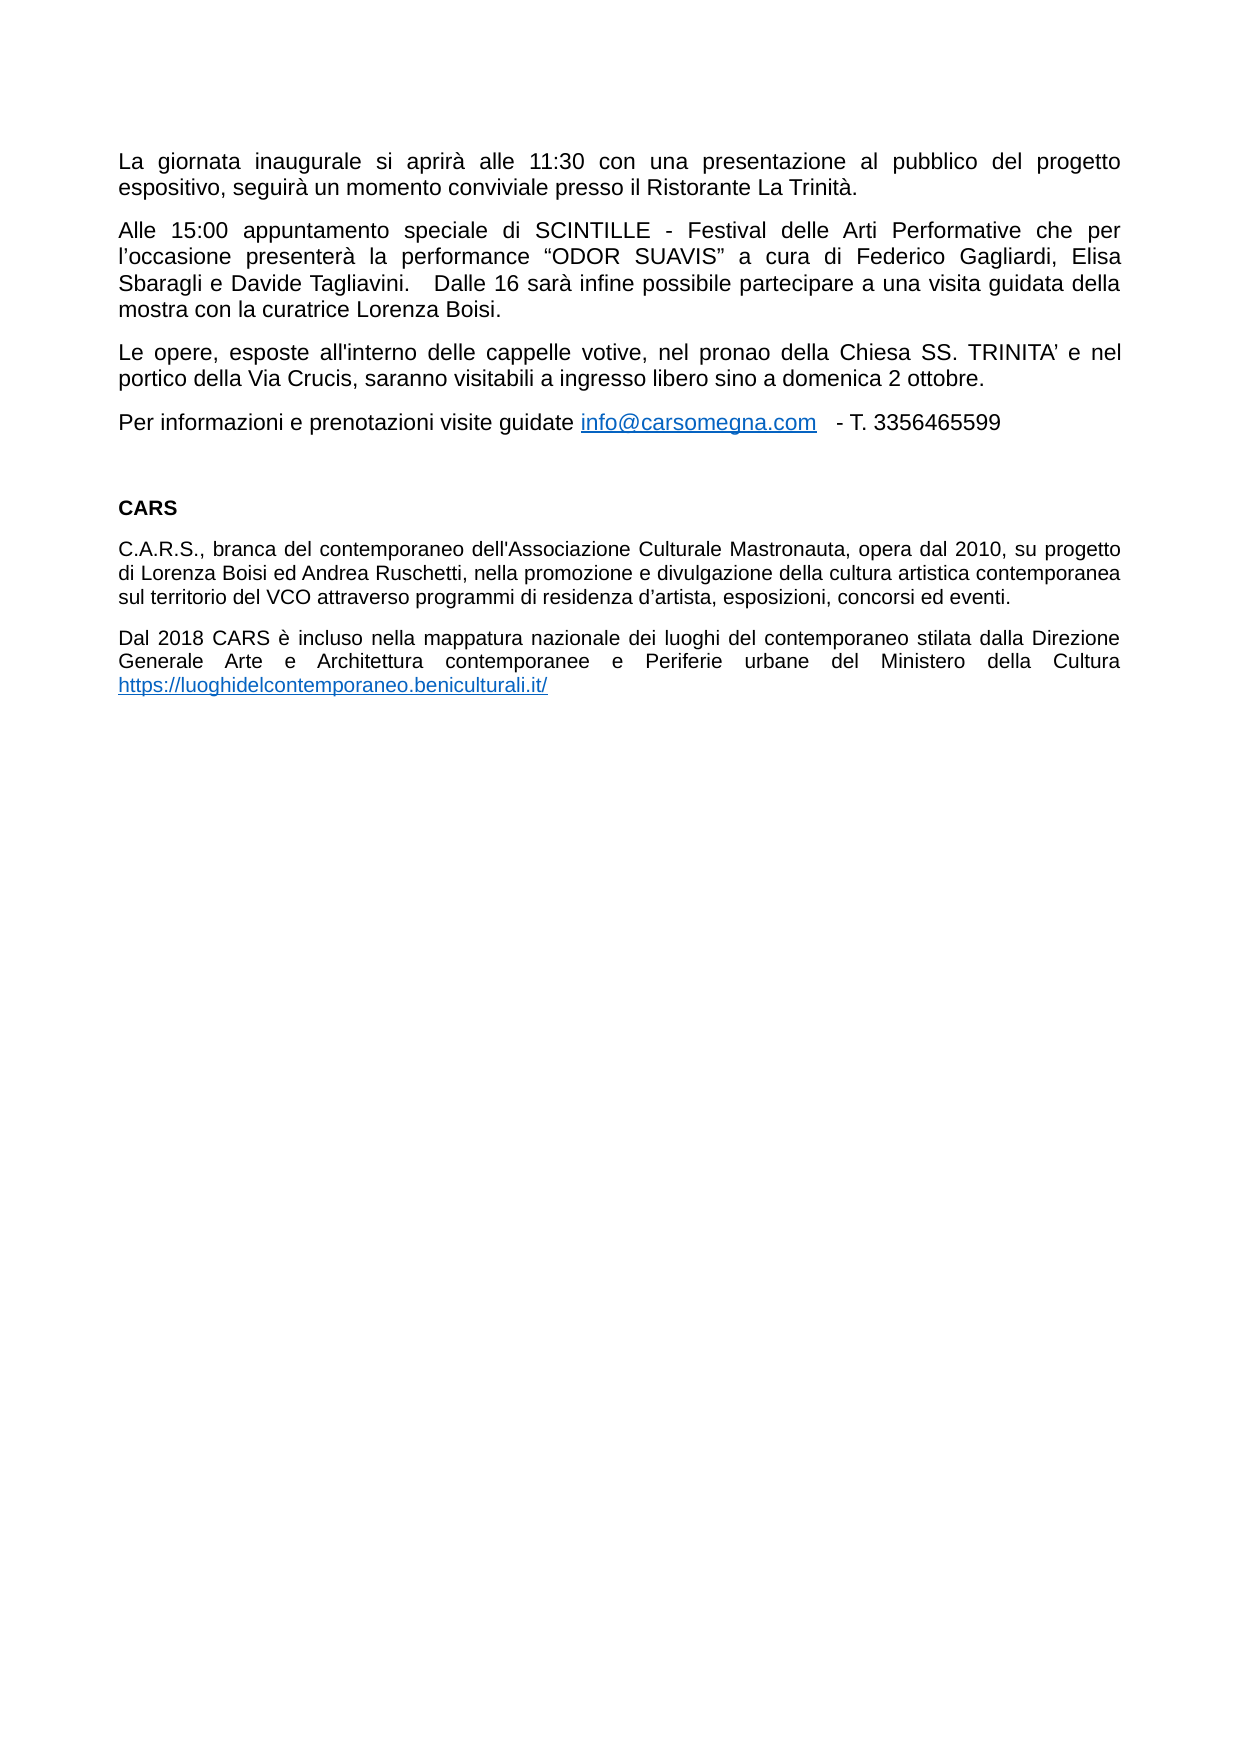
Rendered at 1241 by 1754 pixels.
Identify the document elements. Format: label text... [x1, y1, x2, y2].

text C.A.R.S., branca del contemporaneo dell'Associazione Culturale Mastronauta, opera dal 2010, su progetto di Lorenza Boisi ed Andrea Ruschetti, nella promozione e divulgazione della cultura artistica contemporanea sul territorio del VCO attraverso programmi di residenza d’artista, esposizioni, concorsi ed eventi. [118, 537, 1122, 609]
text CARS [118, 496, 1122, 520]
text Le opere, esposte all'interno delle cappelle votive, nel pronao della Chiesa SS. TRINITA’ e nel portico della Via Crucis, saranno visitabili a ingresso libero sino a domenica 2 ottobre. [118, 339, 1122, 392]
text La giornata inaugurale si aprirà alle 11:30 con una presentazione al pubblico del progetto espositivo, seguirà un momento conviviale presso il Ristorante La Trinità. [118, 148, 1122, 200]
text Per informazioni e prenotazioni visite guidate info@carsomegna.com - T. 3356465599 [118, 408, 1122, 435]
text Dal 2018 CARS è incluso nella mappatura nazionale dei luoghi del contemporaneo stilata dalla Direzione Generale Arte e Architettura contemporanee e Periferie urbane del Ministero della Cultura https://luoghidelcontemporaneo.beniculturali.it/ [118, 625, 1122, 697]
text Alle 15:00 appuntamento speciale di SCINTILLE - Festival delle Arti Performative che per l’occasione presenterà la performance “ODOR SUAVIS” a cura di Federico Gagliardi, Elisa Sbaragli e Davide Tagliavini. Dalle 16 sarà infine possibile partecipare a una visita guidata della mostra con la curatrice Lorenza Boisi. [118, 217, 1122, 322]
